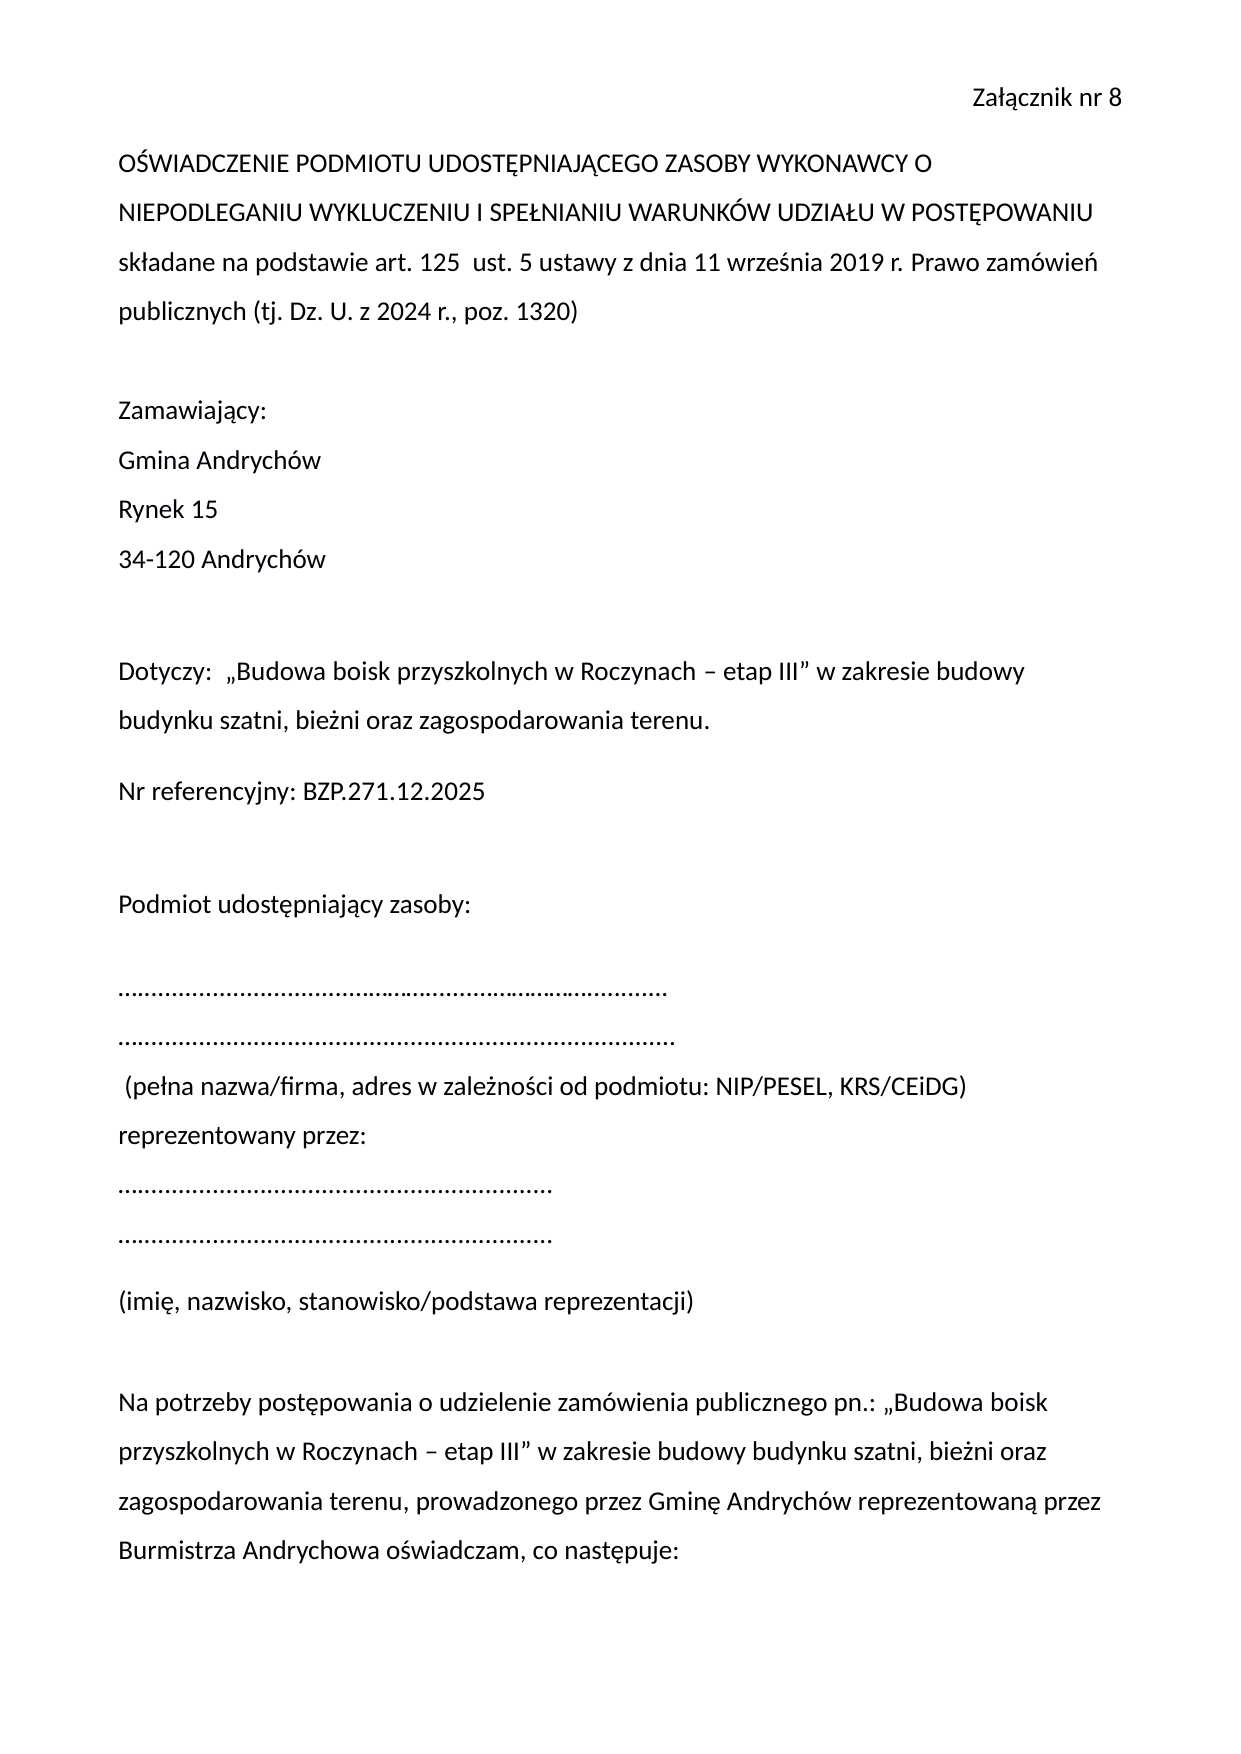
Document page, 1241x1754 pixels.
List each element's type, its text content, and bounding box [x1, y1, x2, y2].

text …............................................................. [118, 1217, 1122, 1250]
text (pełna nazwa/firma, adres w zależności od podmiotu: NIP/PESEL, KRS/CEiDG) [118, 1069, 1122, 1102]
text 34-120 Andrychów [118, 542, 1122, 575]
text …............................................................. [118, 1168, 1122, 1201]
list Dotyczy: „Budowa boisk przyszkolnych w Roczynach – etap III” w zakresie budowy budynku szatni, bieżni oraz zagospodarowania terenu. [83, 654, 1122, 737]
text Gmina Andrychów [118, 443, 1122, 476]
text Zamawiający: [118, 393, 1122, 426]
text OŚWIADCZENIE PODMIOTU UDOSTĘPNIAJĄCEGO ZASOBY WYKONAWCY O NIEPODLEGANIU WYKLUCZENIU I SPEŁNIANIU WARUNKÓW UDZIAŁU W POSTĘPOWANIU składane na podstawie art. 125 ust. 5 ustawy z dnia 11 września 2019 r. Prawo zamówień publicznych (tj. Dz. U. z 2024 r., poz. 1320) [118, 146, 1122, 327]
text …..................................………..........……………............ [118, 970, 1122, 1003]
text (imię, nazwisko, stanowisko/podstawa reprezentacji) [118, 1284, 1122, 1317]
text reprezentowany przez: [118, 1118, 1122, 1151]
list Nr referencyjny: BZP.271.12.2025 [118, 774, 1122, 807]
text Załącznik nr 8 [118, 80, 1122, 113]
text …............................................................................... [118, 1019, 1122, 1052]
text Podmiot udostępniający zasoby: [118, 887, 1122, 920]
text Na potrzeby postępowania o udzielenie zamówienia publicznego pn.: „Budowa boisk przyszkolnych w Roczynach – etap III” w zakresie budowy budynku szatni, bieżni oraz zagospodarowania terenu, prowadzonego przez Gminę Andrychów reprezentowaną przez Burmistrza Andrychowa oświadczam, co następuje: [118, 1385, 1122, 1566]
text Rynek 15 [118, 492, 1122, 525]
